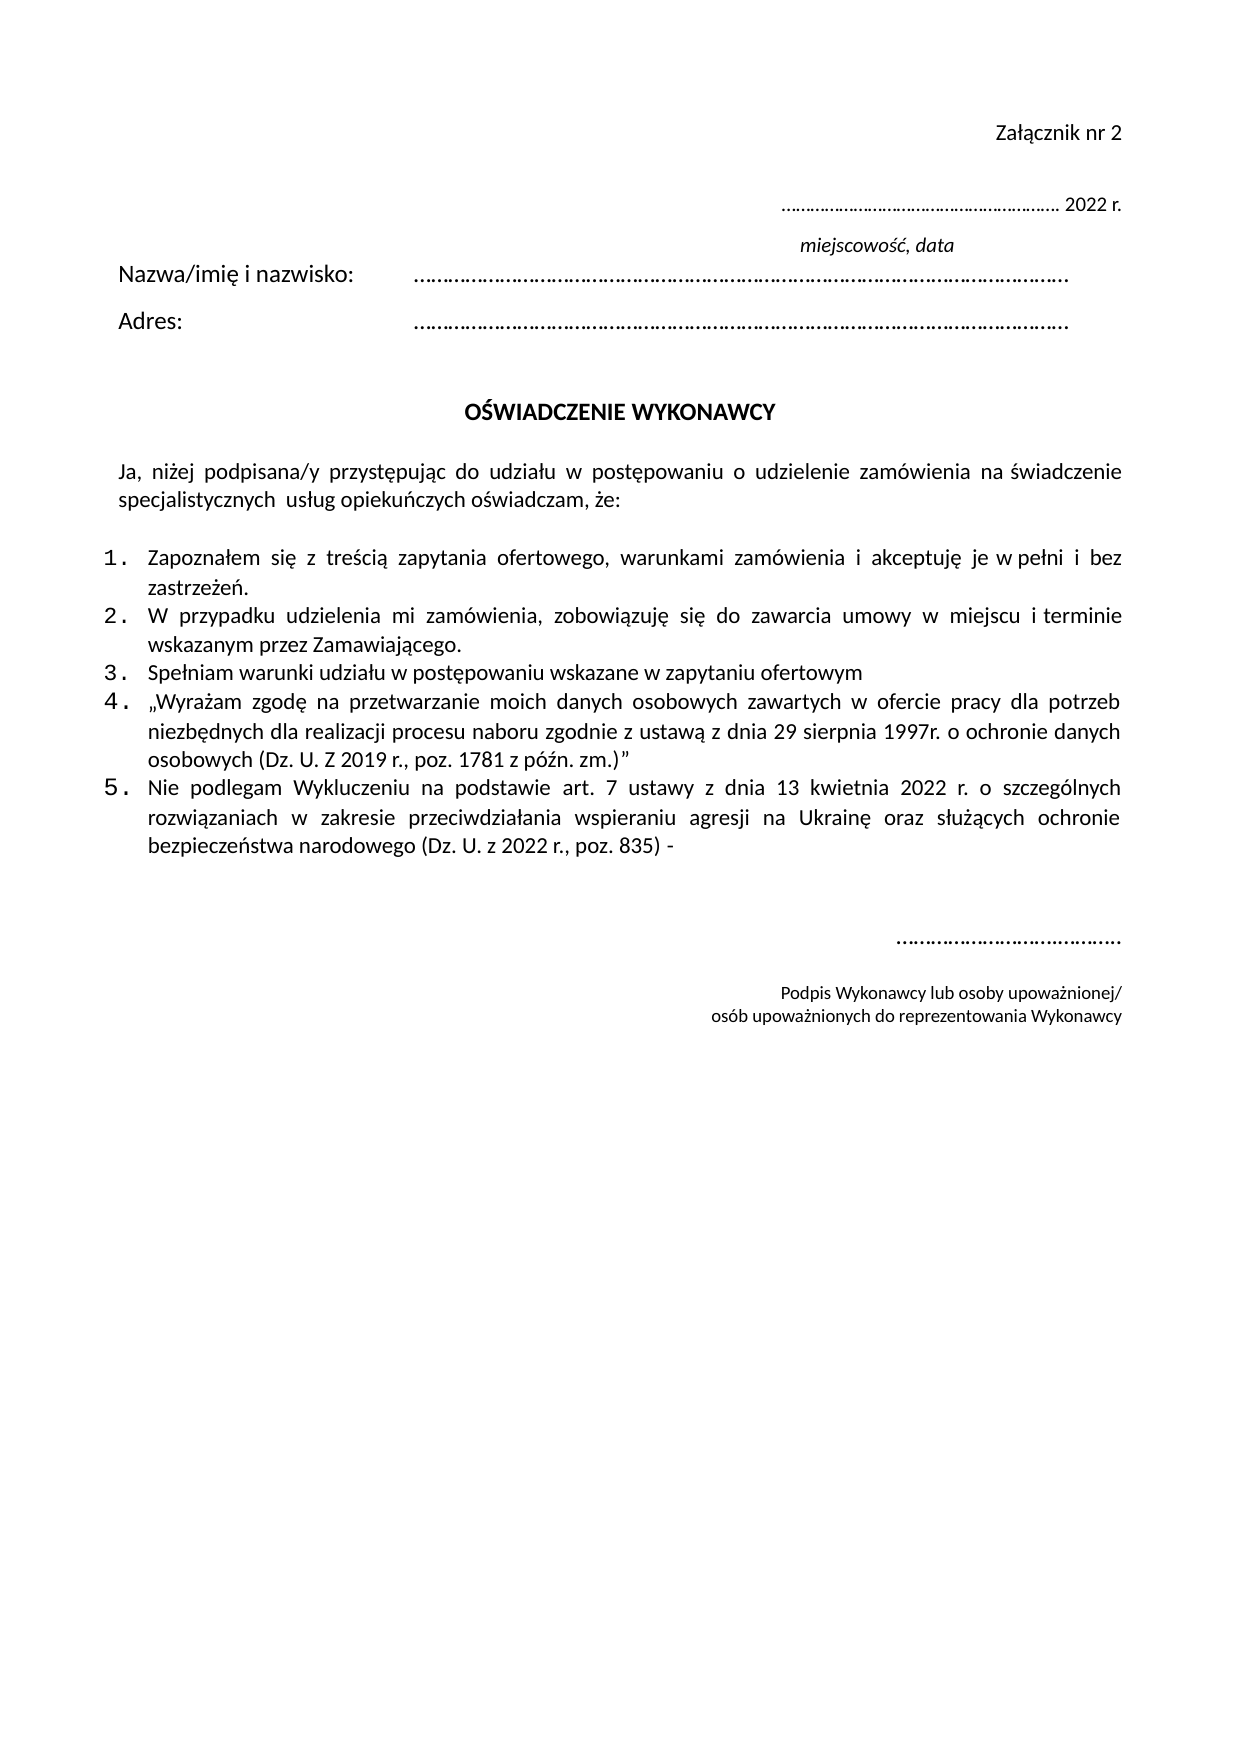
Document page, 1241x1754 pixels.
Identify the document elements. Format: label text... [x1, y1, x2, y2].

list Zapoznałem się z treścią zapytania ofertowego, warunkami zamówienia i akceptuję je w pełni i bez zastrzeżeń. [103, 543, 1122, 601]
text ……………………….……….. [487, 920, 1122, 950]
list Spełniam warunki udziału w postępowaniu wskazane w zapytaniu ofertowym [103, 658, 1122, 687]
text Nazwa/imię i nazwisko: …………………………………………………………………………………………………… [118, 258, 1122, 288]
text miejscowość, data [561, 232, 1122, 258]
text Podpis Wykonawcy lub osoby upoważnionej/ [561, 981, 1122, 1004]
list Nie podlegam Wykluczeniu na podstawie art. 7 ustawy z dnia 13 kwietnia 2022 r. o szczególnych rozwiązaniach w zakresie przeciwdziałania wspieraniu agresji na Ukrainę oraz służących ochronie bezpieczeństwa narodowego (Dz. U. z 2022 r., poz. 835) - [103, 773, 1122, 859]
text OŚWIADCZENIE WYKONAWCY [118, 396, 1122, 426]
text osób upoważnionych do reprezentowania Wykonawcy [561, 1004, 1122, 1027]
text Załącznik nr 2 [118, 118, 1122, 146]
text Ja, niżej podpisana/y przystępując do udziału w postępowaniu o udzielenie zamówienia na świadczenie specjalistycznych usług opiekuńczych oświadczam, że: [118, 457, 1122, 513]
list „Wyrażam zgodę na przetwarzanie moich danych osobowych zawartych w ofercie pracy dla potrzeb niezbędnych dla realizacji procesu naboru zgodnie z ustawą z dnia 29 sierpnia 1997r. o ochronie danych osobowych (Dz. U. Z 2019 r., poz. 1781 z późn. zm.)” [103, 687, 1122, 773]
text …………………………………………………. 2022 r. [118, 191, 1122, 216]
list W przypadku udzielenia mi zamówienia, zobowiązuję się do zawarcia umowy w miejscu i terminie wskazanym przez Zamawiającego. [103, 601, 1122, 658]
text Adres: …………………………………………………………………………………………………… [118, 305, 1122, 336]
